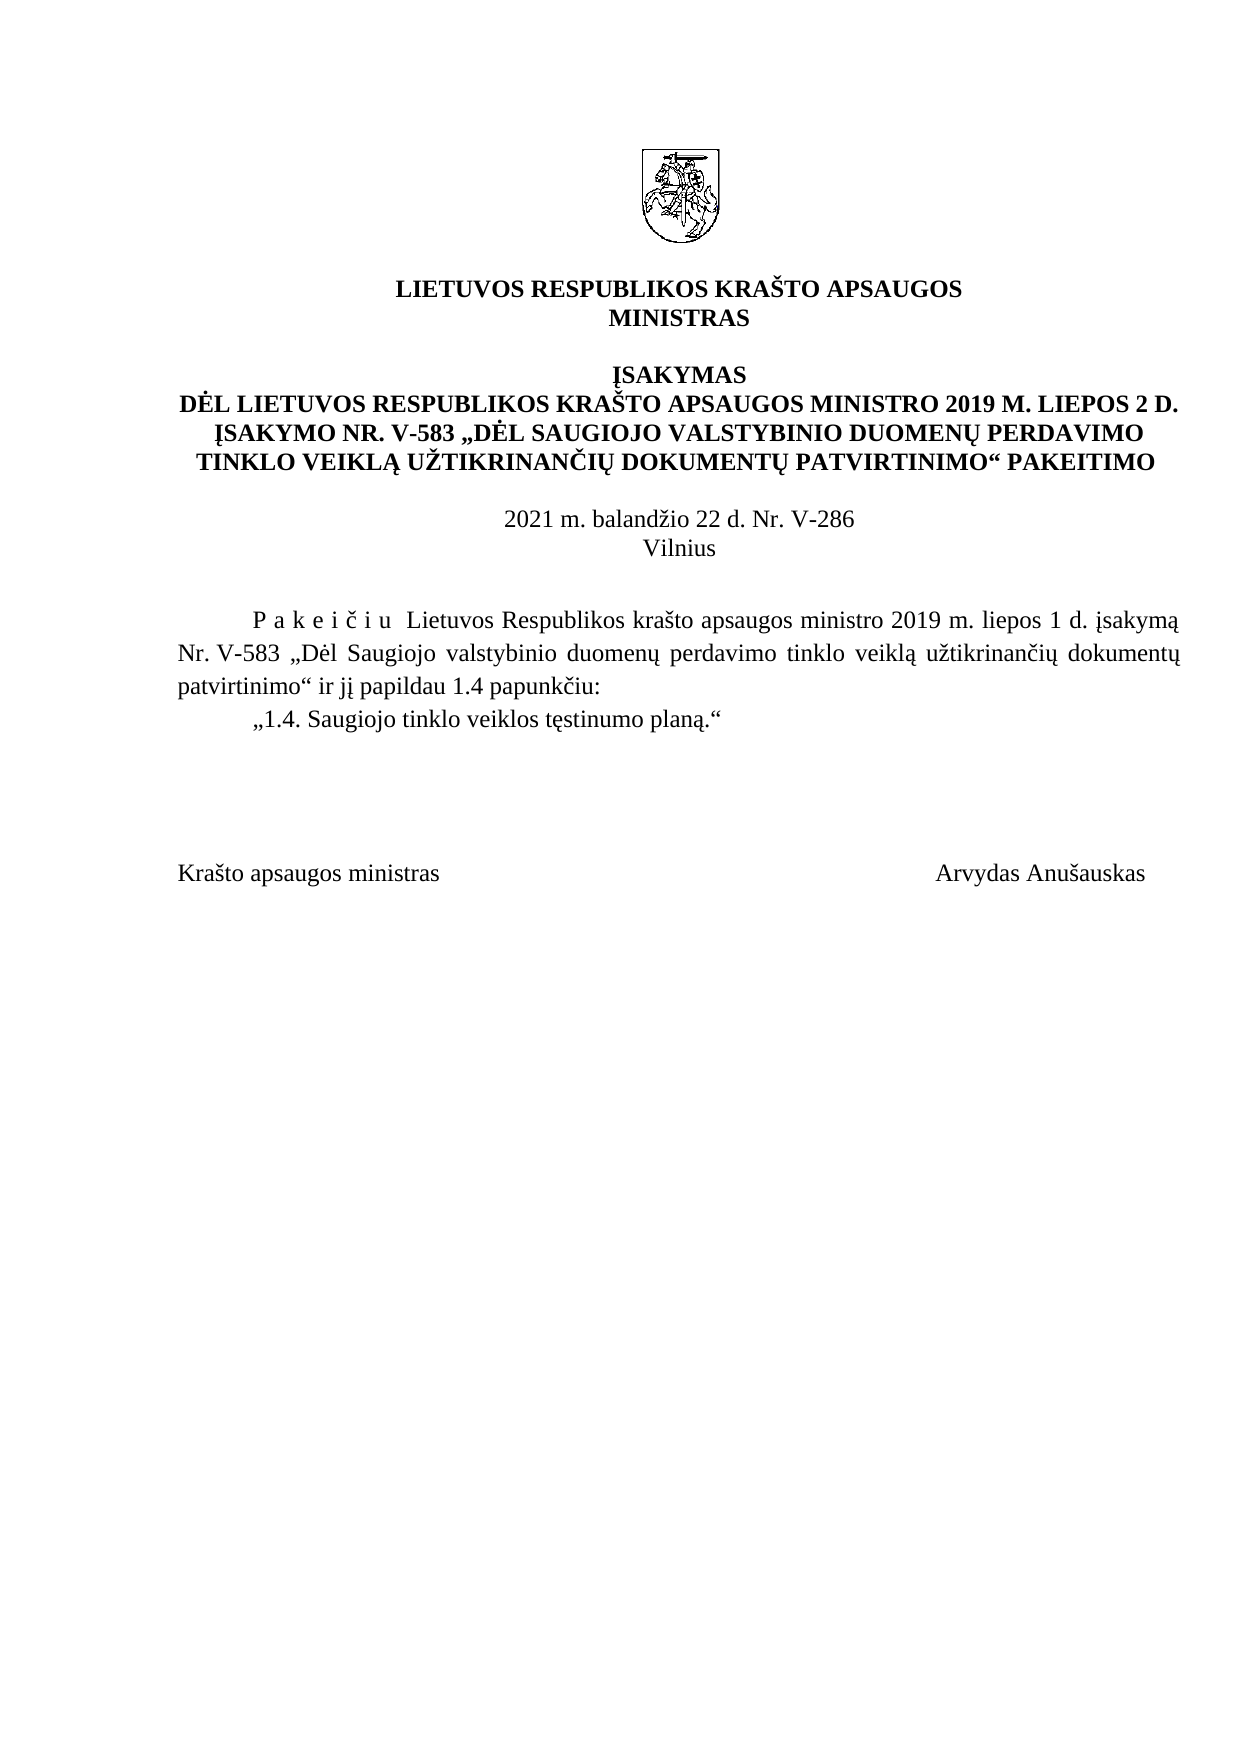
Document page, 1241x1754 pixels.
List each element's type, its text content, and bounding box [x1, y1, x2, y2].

text „1.4. Saugiojo tinklo veiklos tęstinumo planą.“ [177, 704, 1181, 733]
text 2021 m. balandžio 22 d. Nr. V-286 [177, 504, 1181, 533]
text dėl LIETUVOS RESPUBLIKOS KRAŠTO APSAUGOS MINISTRO 2019 M. LIEPOS 2 D. ĮSAKYMO NR. V-583 „DĖL saugiojo valstybinio duomenų perdavimo tinklo veiklą užtiKrinančių dokumentų PAtvirtinimo“ PAKEITIMO [177, 389, 1181, 476]
text ĮSAKYMAS [177, 361, 1181, 389]
text LIETUVOS RESPUBLIKOS KRAŠTO APSAUGOS [177, 274, 1181, 303]
text MINISTRAS [177, 303, 1181, 332]
text Krašto apsaugos ministras Arvydas Anušauskas [177, 849, 1181, 887]
text P a k e i č i u Lietuvos Respublikos krašto apsaugos ministro 2019 m. liepos 1 d. įsakymą Nr. V-583 „Dėl Saugiojo valstybinio duomenų perdavimo tinklo veiklą užtikrinančių dokumentų patvirtinimo“ ir jį papildau 1.4 papunkčiu: [177, 605, 1181, 700]
text Vilnius [177, 533, 1181, 562]
